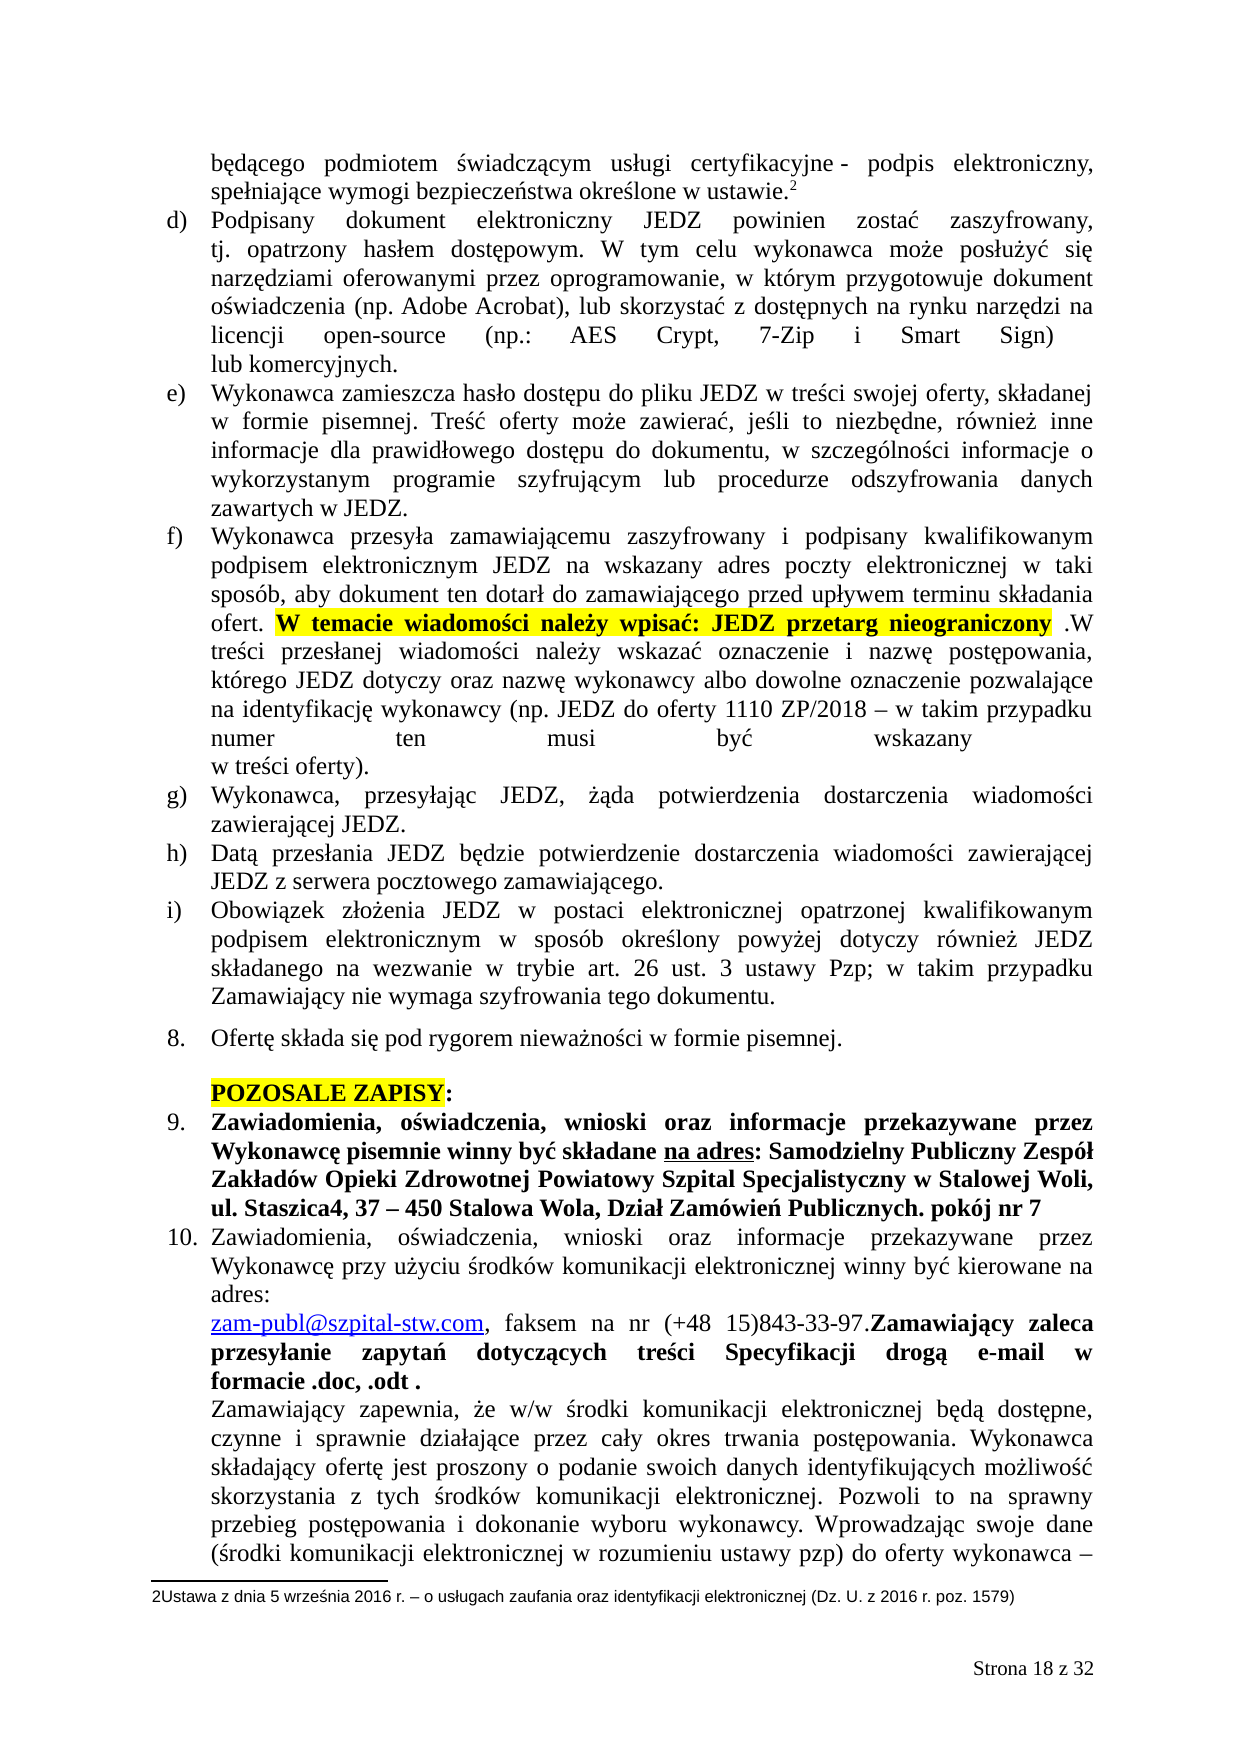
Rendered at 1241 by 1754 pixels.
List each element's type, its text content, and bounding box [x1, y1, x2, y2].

list Ofertę składa się pod rygorem nieważności w formie pisemnej. [167, 1023, 1094, 1051]
text Zamawiający zapewnia, że w/w środki komunikacji elektronicznej będą dostępne, czynne i sprawnie działające przez cały okres trwania postępowania. Wykonawca składający ofertę jest proszony o podanie swoich danych identyfikujących możliwość skorzystania z tych środków komunikacji elektronicznej. Pozwoli to na sprawny przebieg postępowania i dokonanie wyboru wykonawcy. Wprowadzając swoje dane (środki komunikacji elektronicznej w rozumieniu ustawy pzp) do oferty wykonawca – [211, 1394, 1094, 1567]
list Ustawa z dnia 5 września 2016 r. – o usługach zaufania oraz identyfikacji elektronicznej (Dz. U. z 2016 r. poz. 1579) [152, 1587, 1094, 1606]
list będącego podmiotem świadczącym usługi certyfikacyjne - podpis elektroniczny, spełniające wymogi bezpieczeństwa określone w ustawie. [166, 148, 1094, 205]
list Zawiadomienia, oświadczenia, wnioski oraz informacje przekazywane przez Wykonawcę pisemnie winny być składane na adres: Samodzielny Publiczny Zespół Zakładów Opieki Zdrowotnej Powiatowy Szpital Specjalistyczny w Stalowej Woli, ul. Staszica4, 37 – 450 Stalowa Wola, Dział Zamówień Publicznych. pokój nr 7 [167, 1107, 1094, 1222]
list Wykonawca przesyła zamawiającemu zaszyfrowany i podpisany kwalifikowanym podpisem elektronicznym JEDZ na wskazany adres poczty elektronicznej w taki sposób, aby dokument ten dotarł do zamawiającego przed upływem terminu składania ofert. W temacie wiadomości należy wpisać: JEDZ przetarg nieograniczony .W treści przesłanej wiadomości należy wskazać oznaczenie i nazwę postępowania, którego JEDZ dotyczy oraz nazwę wykonawcy albo dowolne oznaczenie pozwalające na identyfikację wykonawcy (np. JEDZ do oferty 1110 ZP/2018 – w takim przypadku numer ten musi być wskazany w treści oferty). [166, 521, 1094, 780]
list POZOSALE ZAPISY: [211, 1078, 1094, 1107]
list Wykonawca, przesyłając JEDZ, żąda potwierdzenia dostarczenia wiadomości zawierającej JEDZ. [166, 780, 1094, 838]
list Obowiązek złożenia JEDZ w postaci elektronicznej opatrzonej kwalifikowanym podpisem elektronicznym w sposób określony powyżej dotyczy również JEDZ składanego na wezwanie w trybie art. 26 ust. 3 ustawy Pzp; w takim przypadku Zamawiający nie wymaga szyfrowania tego dokumentu. [166, 895, 1094, 1010]
list Wykonawca zamieszcza hasło dostępu do pliku JEDZ w treści swojej oferty, składanej w formie pisemnej. Treść oferty może zawierać, jeśli to niezbędne, również inne informacje dla prawidłowego dostępu do dokumentu, w szczególności informacje o wykorzystanym programie szyfrującym lub procedurze odszyfrowania danych zawartych w JEDZ. [166, 378, 1094, 521]
list Zawiadomienia, oświadczenia, wnioski oraz informacje przekazywane przez Wykonawcę przy użyciu środków komunikacji elektronicznej winny być kierowane na adres: zam-publ@szpital-stw.com, faksem na nr (+48 15)843-33-97.Zamawiający zaleca przesyłanie zapytań dotyczących treści Specyfikacji drogą e-mail w formacie .doc, .odt . [167, 1222, 1094, 1394]
list Podpisany dokument elektroniczny JEDZ powinien zostać zaszyfrowany, tj. opatrzony hasłem dostępowym. W tym celu wykonawca może posłużyć się narzędziami oferowanymi przez oprogramowanie, w którym przygotowuje dokument oświadczenia (np. Adobe Acrobat), lub skorzystać z dostępnych na rynku narzędzi na licencji open-source (np.: AES Crypt, 7-Zip i Smart Sign) lub komercyjnych. [166, 205, 1094, 378]
list Datą przesłania JEDZ będzie potwierdzenie dostarczenia wiadomości zawierającej JEDZ z serwera pocztowego zamawiającego. [166, 838, 1094, 895]
